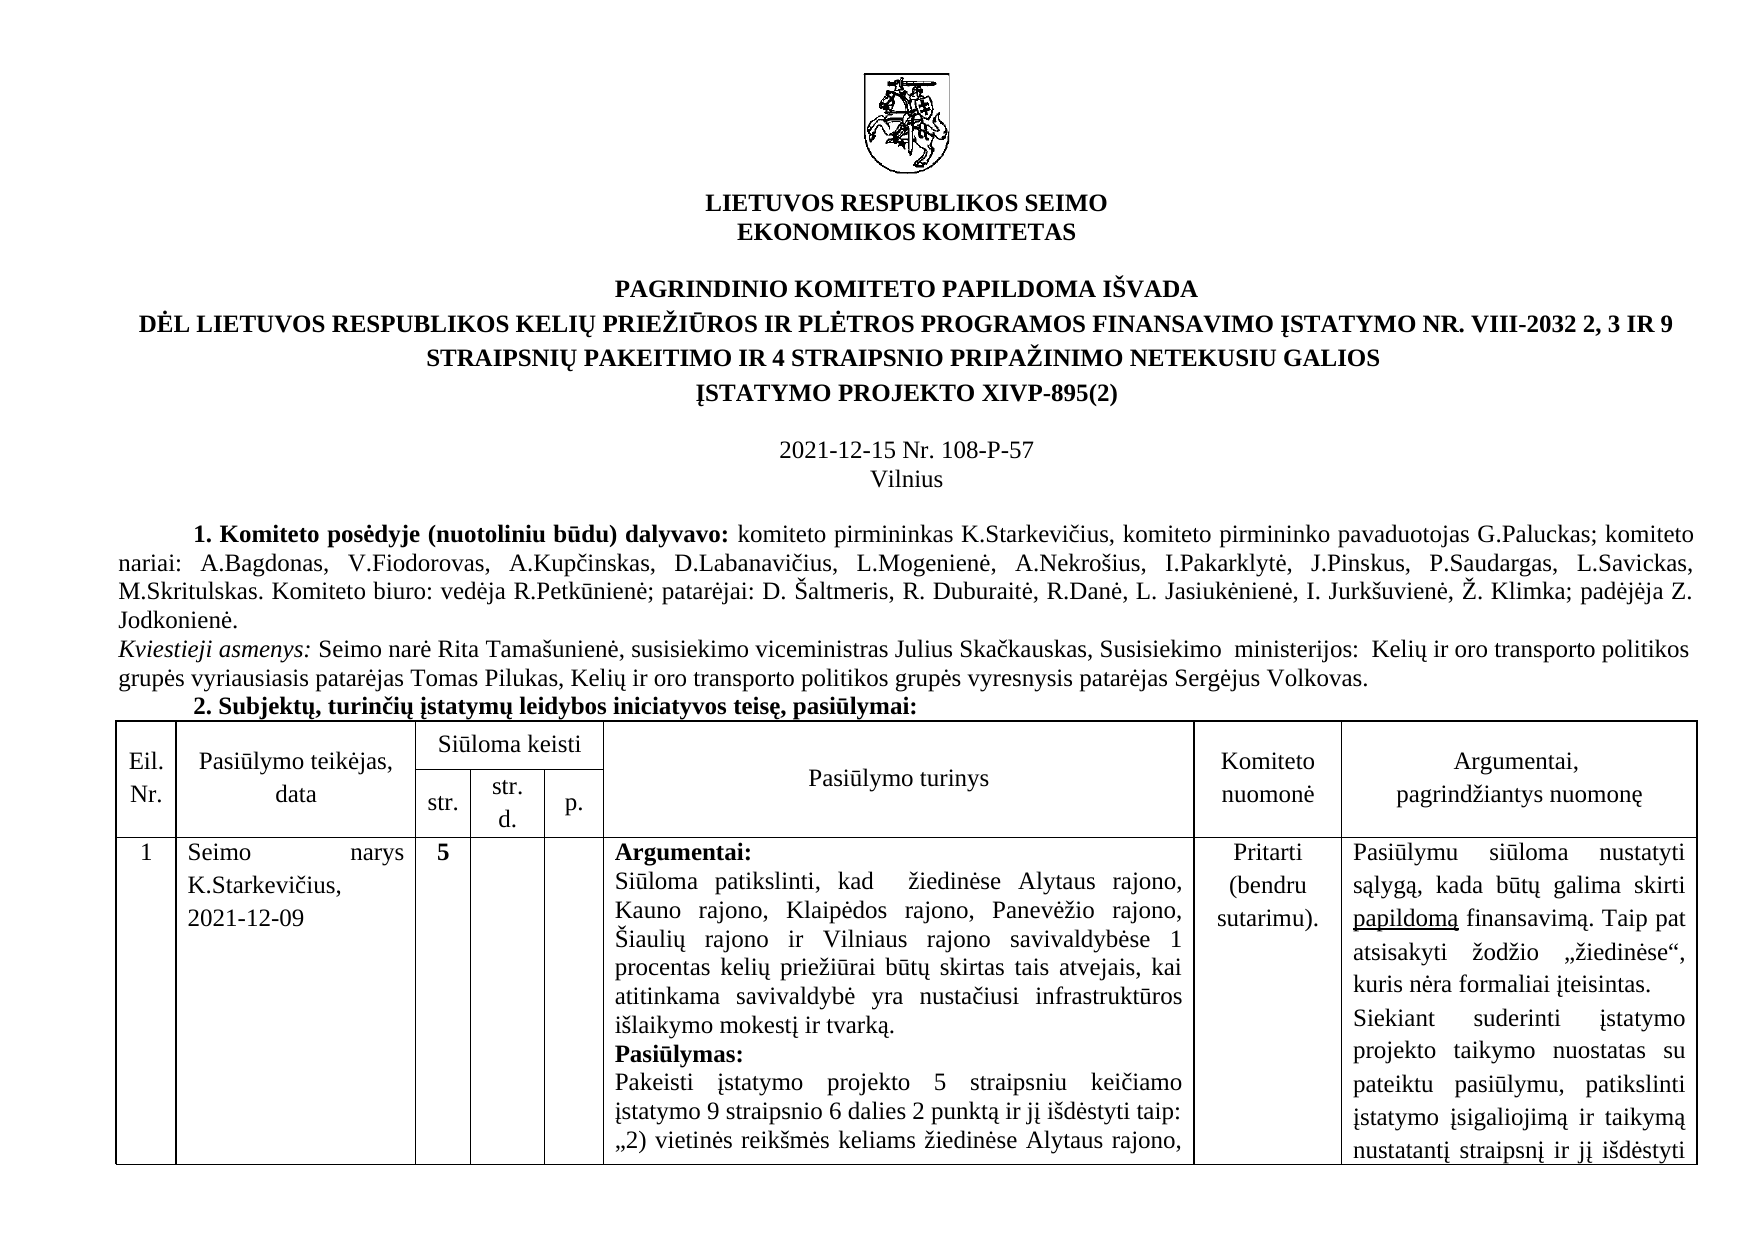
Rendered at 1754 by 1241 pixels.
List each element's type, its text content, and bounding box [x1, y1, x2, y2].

table_header Komiteto nuomonė [1195, 722, 1341, 837]
text Vilnius [118, 464, 1695, 493]
table_cell [545, 838, 603, 1163]
text 1. Komiteto posėdyje (nuotoliniu būdu) dalyvavo: komiteto pirmininkas K.Starkevičius, komiteto pirmininko pavaduotojas G.Paluckas; komiteto nariai: A.Bagdonas, V.Fiodorovas, A.Kupčinskas, D.Labanavičius, L.Mogenienė, A.Nekrošius, I.Pakarklytė, J.Pinskus, P.Saudargas, L.Savickas, M.Skritulskas. Komiteto biuro: vedėja R.Petkūnienė; patarėjai: D. Šaltmeris, R. Duburaitė, R.Danė, L. Jasiukėnienė, I. Jurkšuvienė, Ž. Klimka; padėjėja Z. Jodkonienė. [118, 519, 1695, 634]
text DĖL LIETUVOS RESPUBLIKOS KELIŲ PRIEŽIŪROS IR PLĖTROS PROGRAMOS FINANSAVIMO ĮSTATYMO NR. VIII-2032 2, 3 IR 9 STRAIPSNIŲ PAKEITIMO IR 4 STRAIPSNIO PRIPAŽINIMO NETEKUSIU GALIOS [118, 303, 1695, 372]
table_header Pasiūlymo teikėjas, data [177, 722, 415, 837]
subtitle PAGRINDINIO KOMITETO PAPILDOMA IŠVADA [118, 274, 1695, 303]
table_header Argumentai, pagrindžiantys nuomonę [1342, 722, 1696, 837]
table_cell str. d. [471, 770, 544, 837]
subtitle 2. Subjektų, turinčių įstatymų leidybos iniciatyvos teisę, pasiūlymai: [118, 691, 1695, 720]
text ĮSTATYMO PROJEKTO XIVP-895(2) [118, 372, 1695, 406]
text EKonomikos komitetas [118, 217, 1695, 246]
table_header Siūloma keisti [416, 722, 603, 769]
table_cell 5 [416, 838, 470, 1163]
table_cell Pritarti (bendru sutarimu). [1195, 838, 1341, 1163]
table_cell 1 [117, 838, 175, 1163]
table_cell [471, 838, 544, 1163]
text 2021-12-15 Nr. 108-P-57 [118, 435, 1695, 464]
table_cell p. [545, 770, 603, 837]
table_cell Seimo narys K.Starkevičius, 2021-12-09 [177, 838, 415, 1163]
table_header Pasiūlymo turinys [604, 722, 1193, 837]
table_header Eil. Nr. [117, 722, 175, 837]
table_cell Argumentai: Siūloma patikslinti, kad žiedinėse Alytaus rajono, Kauno rajono, Klaipėdos rajono, Panevėžio rajono, Šiaulių rajono ir Vilniaus rajono savivaldybėse 1 procentas kelių priežiūrai būtų skirtas tais atvejais, kai atitinkama savivaldybė yra nustačiusi infrastruktūros išlaikymo mokestį ir tvarką. Pasiūlymas: Pakeisti įstatymo projekto 5 straipsniu keičiamo įstatymo 9 straipsnio 6 dalies 2 punktą ir jį išdėstyti taip: „2) vietinės reikšmės keliams žiedinėse Alytaus rajono, [604, 838, 1193, 1163]
text Kviestieji asmenys: Seimo narė Rita Tamašunienė, susisiekimo viceministras Julius Skačkauskas, Susisiekimo ministerijos: Kelių ir oro transporto politikos grupės vyriausiasis patarėjas Tomas Pilukas, Kelių ir oro transporto politikos grupės vyresnysis patarėjas Sergėjus Volkovas. [118, 634, 1695, 691]
table_cell str. [416, 770, 470, 837]
table_cell Pasiūlymu siūloma nustatyti sąlygą, kada būtų galima skirti papildomą finansavimą. Taip pat atsisakyti žodžio „žiedinėse“, kuris nėra formaliai įteisintas. Siekiant suderinti įstatymo projekto taikymo nuostatas su pateiktu pasiūlymu, patikslinti įstatymo įsigaliojimą ir taikymą nustatantį straipsnį ir jį išdėstyti [1342, 838, 1696, 1163]
text LIETUVOS RESPUBLIKOS SEIMO [118, 188, 1695, 217]
